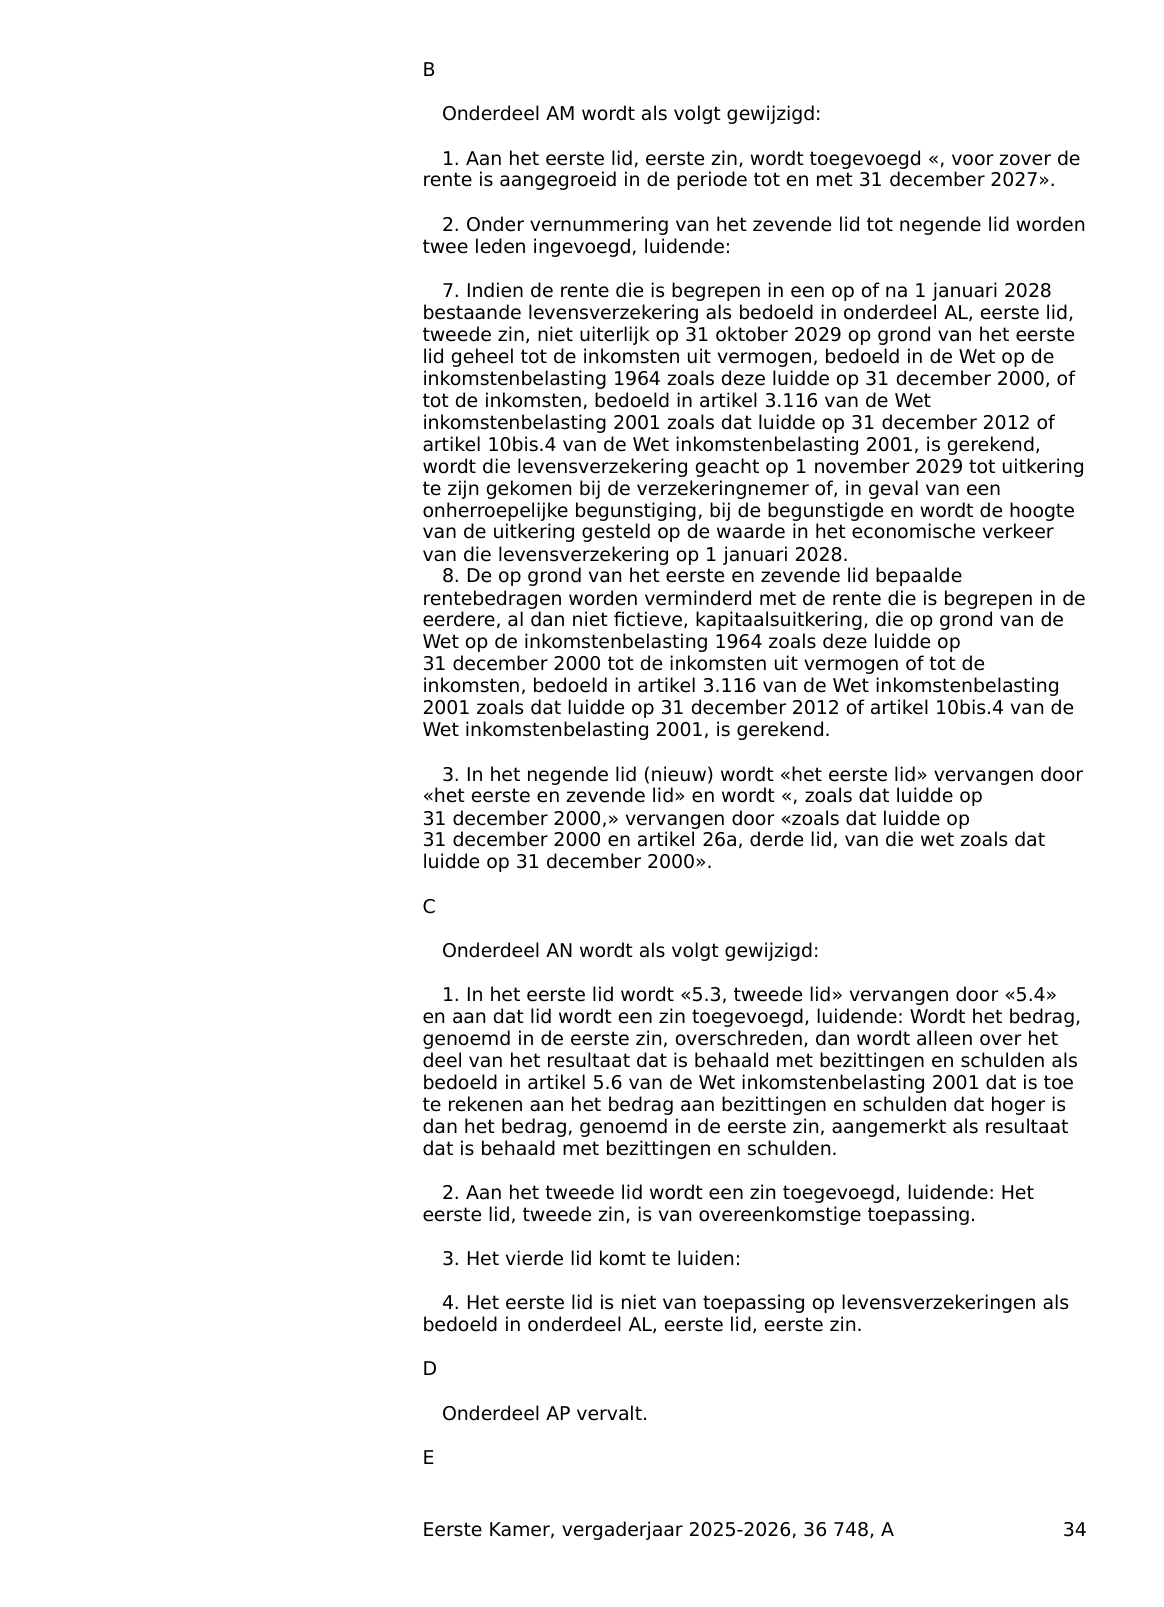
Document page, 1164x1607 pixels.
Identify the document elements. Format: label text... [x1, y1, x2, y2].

text 8. De op grond van het eerste en zevende lid bepaalde rentebedragen worden verminderd met de rente die is begrepen in de eerdere, al dan niet fictieve, kapitaalsuitkering, die op grond van de Wet op de inkomstenbelasting 1964 zoals deze luidde op 31 december 2000 tot de inkomsten uit vermogen of tot de inkomsten, bedoeld in artikel 3.116 van de Wet inkomstenbelasting 2001 zoals dat luidde op 31 december 2012 of artikel 10bis.4 van de Wet inkomstenbelasting 2001, is gerekend. [422, 565, 1087, 741]
text 3. In het negende lid (nieuw) wordt «het eerste lid» vervangen door «het eerste en zevende lid» en wordt «, zoals dat luidde op 31 december 2000,» vervangen door «zoals dat luidde op 31 december 2000 en artikel 26a, derde lid, van die wet zoals dat luidde op 31 december 2000». [422, 763, 1087, 873]
text Onderdeel AM wordt als volgt gewijzigd: [422, 103, 1087, 125]
text C [422, 896, 1087, 917]
text 3. Het vierde lid komt te luiden: [422, 1248, 1087, 1270]
text E [422, 1447, 1087, 1469]
text 2. Aan het tweede lid wordt een zin toegevoegd, luidende: Het eerste lid, tweede zin, is van overeenkomstige toepassing. [422, 1182, 1087, 1226]
text 7. Indien de rente die is begrepen in een op of na 1 januari 2028 bestaande levensverzekering als bedoeld in onderdeel AL, eerste lid, tweede zin, niet uiterlijk op 31 oktober 2029 op grond van het eerste lid geheel tot de inkomsten uit vermogen, bedoeld in de Wet op de inkomstenbelasting 1964 zoals deze luidde op 31 december 2000, of tot de inkomsten, bedoeld in artikel 3.116 van de Wet inkomstenbelasting 2001 zoals dat luidde op 31 december 2012 of artikel 10bis.4 van de Wet inkomstenbelasting 2001, is gerekend, wordt die levensverzekering geacht op 1 november 2029 tot uitkering te zijn gekomen bij de verzekeringnemer of, in geval van een onherroepelijke begunstiging, bij de begunstigde en wordt de hoogte van de uitkering gesteld op de waarde in het economische verkeer van die levensverzekering op 1 januari 2028. [422, 280, 1087, 565]
text 1. In het eerste lid wordt «5.3, tweede lid» vervangen door «5.4» en aan dat lid wordt een zin toegevoegd, luidende: Wordt het bedrag, genoemd in de eerste zin, overschreden, dan wordt alleen over het deel van het resultaat dat is behaald met bezittingen en schulden als bedoeld in artikel 5.6 van de Wet inkomstenbelasting 2001 dat is toe te rekenen aan het bedrag aan bezittingen en schulden dat hoger is dan het bedrag, genoemd in de eerste zin, aangemerkt als resultaat dat is behaald met bezittingen en schulden. [422, 984, 1087, 1160]
text 2. Onder vernummering van het zevende lid tot negende lid worden twee leden ingevoegd, luidende: [422, 213, 1087, 257]
text D [422, 1358, 1087, 1380]
text 1. Aan het eerste lid, eerste zin, wordt toegevoegd «, voor zover de rente is aangegroeid in de periode tot en met 31 december 2027». [422, 147, 1087, 191]
text 4. Het eerste lid is niet van toepassing op levensverzekeringen als bedoeld in onderdeel AL, eerste lid, eerste zin. [422, 1292, 1087, 1336]
text Onderdeel AN wordt als volgt gewijzigd: [422, 940, 1087, 962]
text B [422, 59, 1087, 81]
text Onderdeel AP vervalt. [422, 1402, 1087, 1424]
